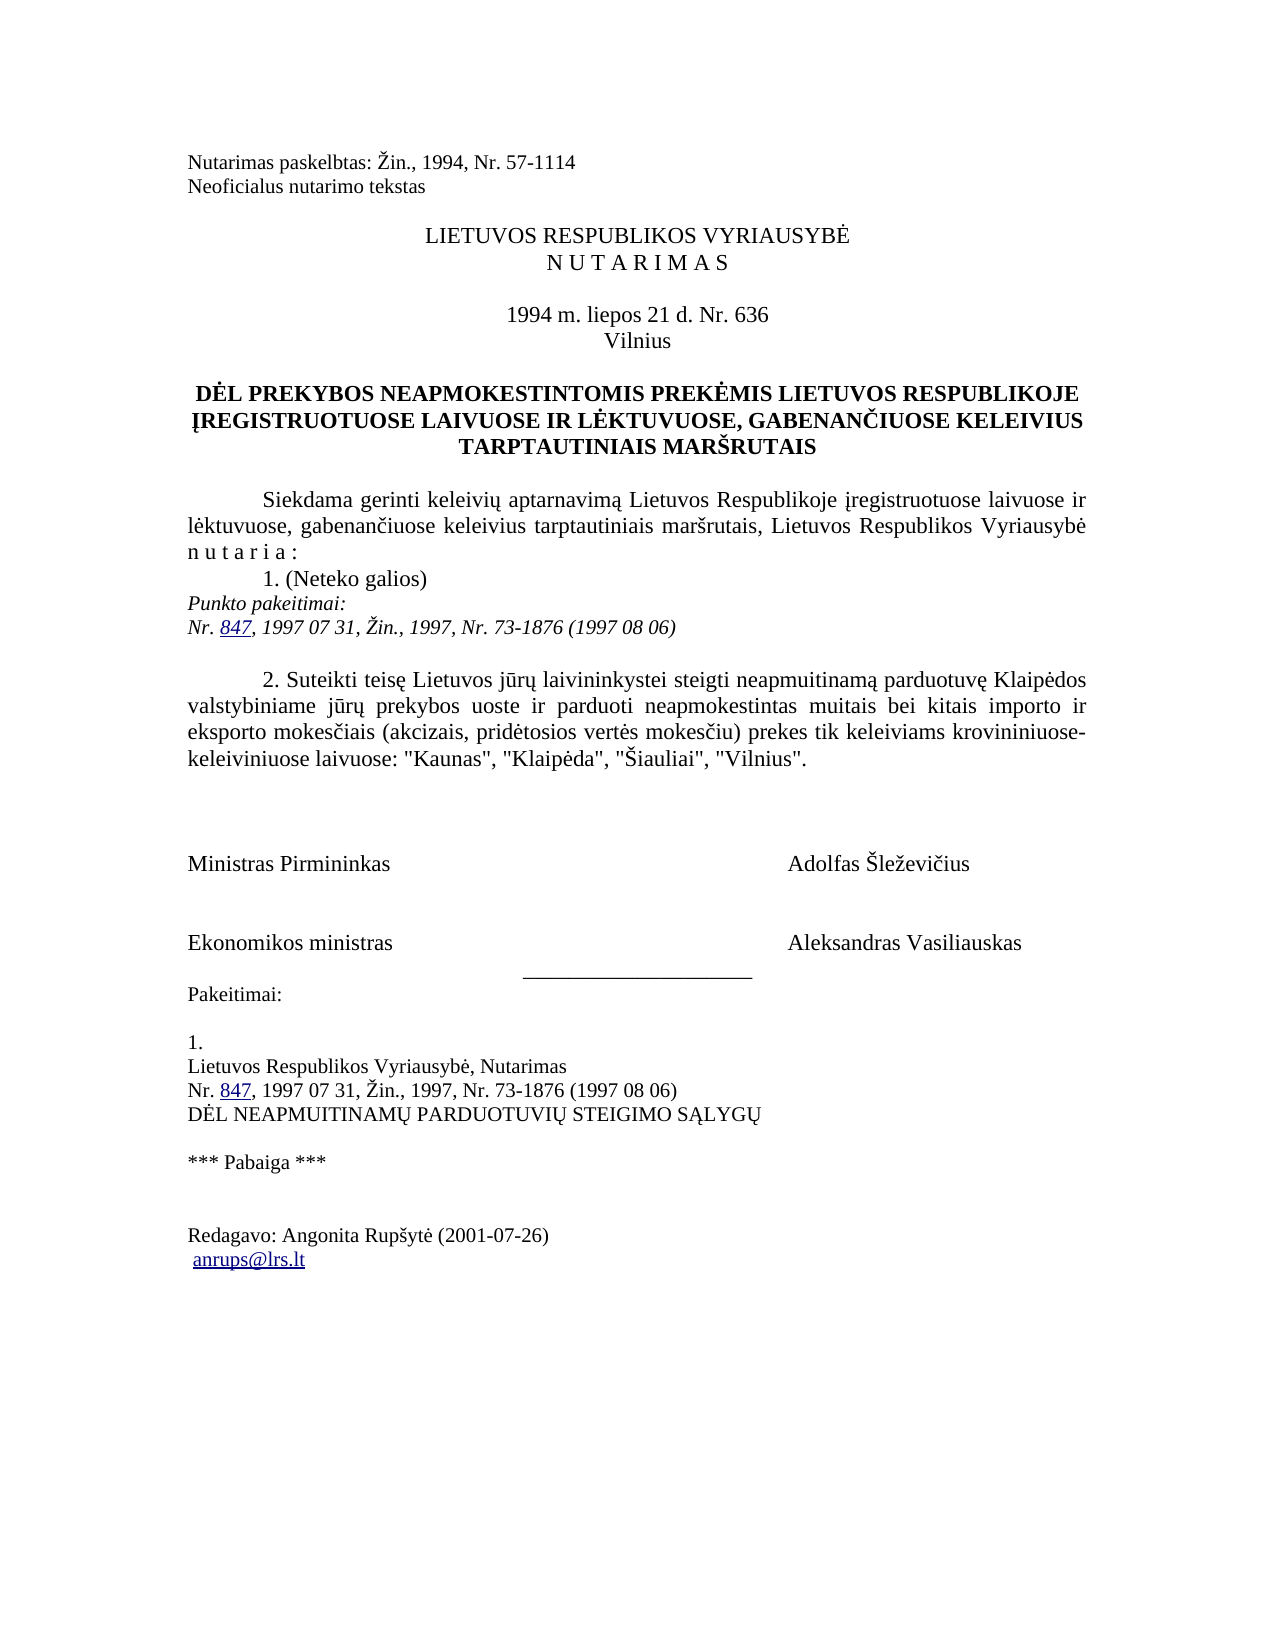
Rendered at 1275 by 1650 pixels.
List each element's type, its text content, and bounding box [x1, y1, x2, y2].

text 1. (Neteko galios) [187, 565, 1087, 591]
text Punkto pakeitimai: [187, 591, 1087, 615]
text Nr. 847, 1997 07 31, Žin., 1997, Nr. 73-1876 (1997 08 06) [187, 1078, 1087, 1102]
text Ministras Pirmininkas Adolfas Šleževičius [187, 850, 1087, 876]
text anrups@lrs.lt [187, 1247, 1087, 1271]
text ____________________ [187, 956, 1087, 982]
text *** Pabaiga *** [187, 1150, 1087, 1174]
text Siekdama gerinti keleivių aptarnavimą Lietuvos Respublikoje įregistruotuose laivuose ir lėktuvuose, gabenančiuose keleivius tarptautiniais maršrutais, Lietuvos Respublikos Vyriausybė n u t a r i a : [187, 486, 1087, 565]
text DĖL NEAPMUITINAMŲ PARDUOTUVIŲ STEIGIMO SĄLYGŲ [187, 1102, 1087, 1126]
text LIETUVOS RESPUBLIKOS VYRIAUSYBĖ [187, 222, 1087, 248]
text Nr. 847, 1997 07 31, Žin., 1997, Nr. 73-1876 (1997 08 06) [187, 615, 1087, 639]
text 2. Suteikti teisę Lietuvos jūrų laivininkystei steigti neapmuitinamą parduotuvę Klaipėdos valstybiniame jūrų prekybos uoste ir parduoti neapmokestintas muitais bei kitais importo ir eksporto mokesčiais (akcizais, pridėtosios vertės mokesčiu) prekes tik keleiviams krovininiuose-keleiviniuose laivuose: "Kaunas", "Klaipėda", "Šiauliai", "Vilnius". [187, 666, 1087, 771]
text Lietuvos Respublikos Vyriausybė, Nutarimas [187, 1054, 1087, 1078]
text 1. [187, 1030, 1087, 1054]
text Pakeitimai: [187, 982, 1087, 1006]
text Ekonomikos ministras Aleksandras Vasiliauskas [187, 929, 1087, 956]
text DĖL PREKYBOS NEAPMOKESTINTOMIS PREKĖMIS LIETUVOS RESPUBLIKOJE ĮREGISTRUOTUOSE LAIVUOSE IR LĖKTUVUOSE, GABENANČIUOSE KELEIVIUS TARPTAUTINIAIS MARŠRUTAIS [187, 380, 1087, 459]
text Neoficialus nutarimo tekstas [187, 174, 1087, 198]
text Vilnius [187, 328, 1087, 354]
text 1994 m. liepos 21 d. Nr. 636 [187, 301, 1087, 328]
text N U T A R I M A S [187, 248, 1087, 275]
text Redagavo: Angonita Rupšytė (2001-07-26) [187, 1222, 1087, 1247]
text Nutarimas paskelbtas: Žin., 1994, Nr. 57-1114 [187, 150, 1087, 174]
